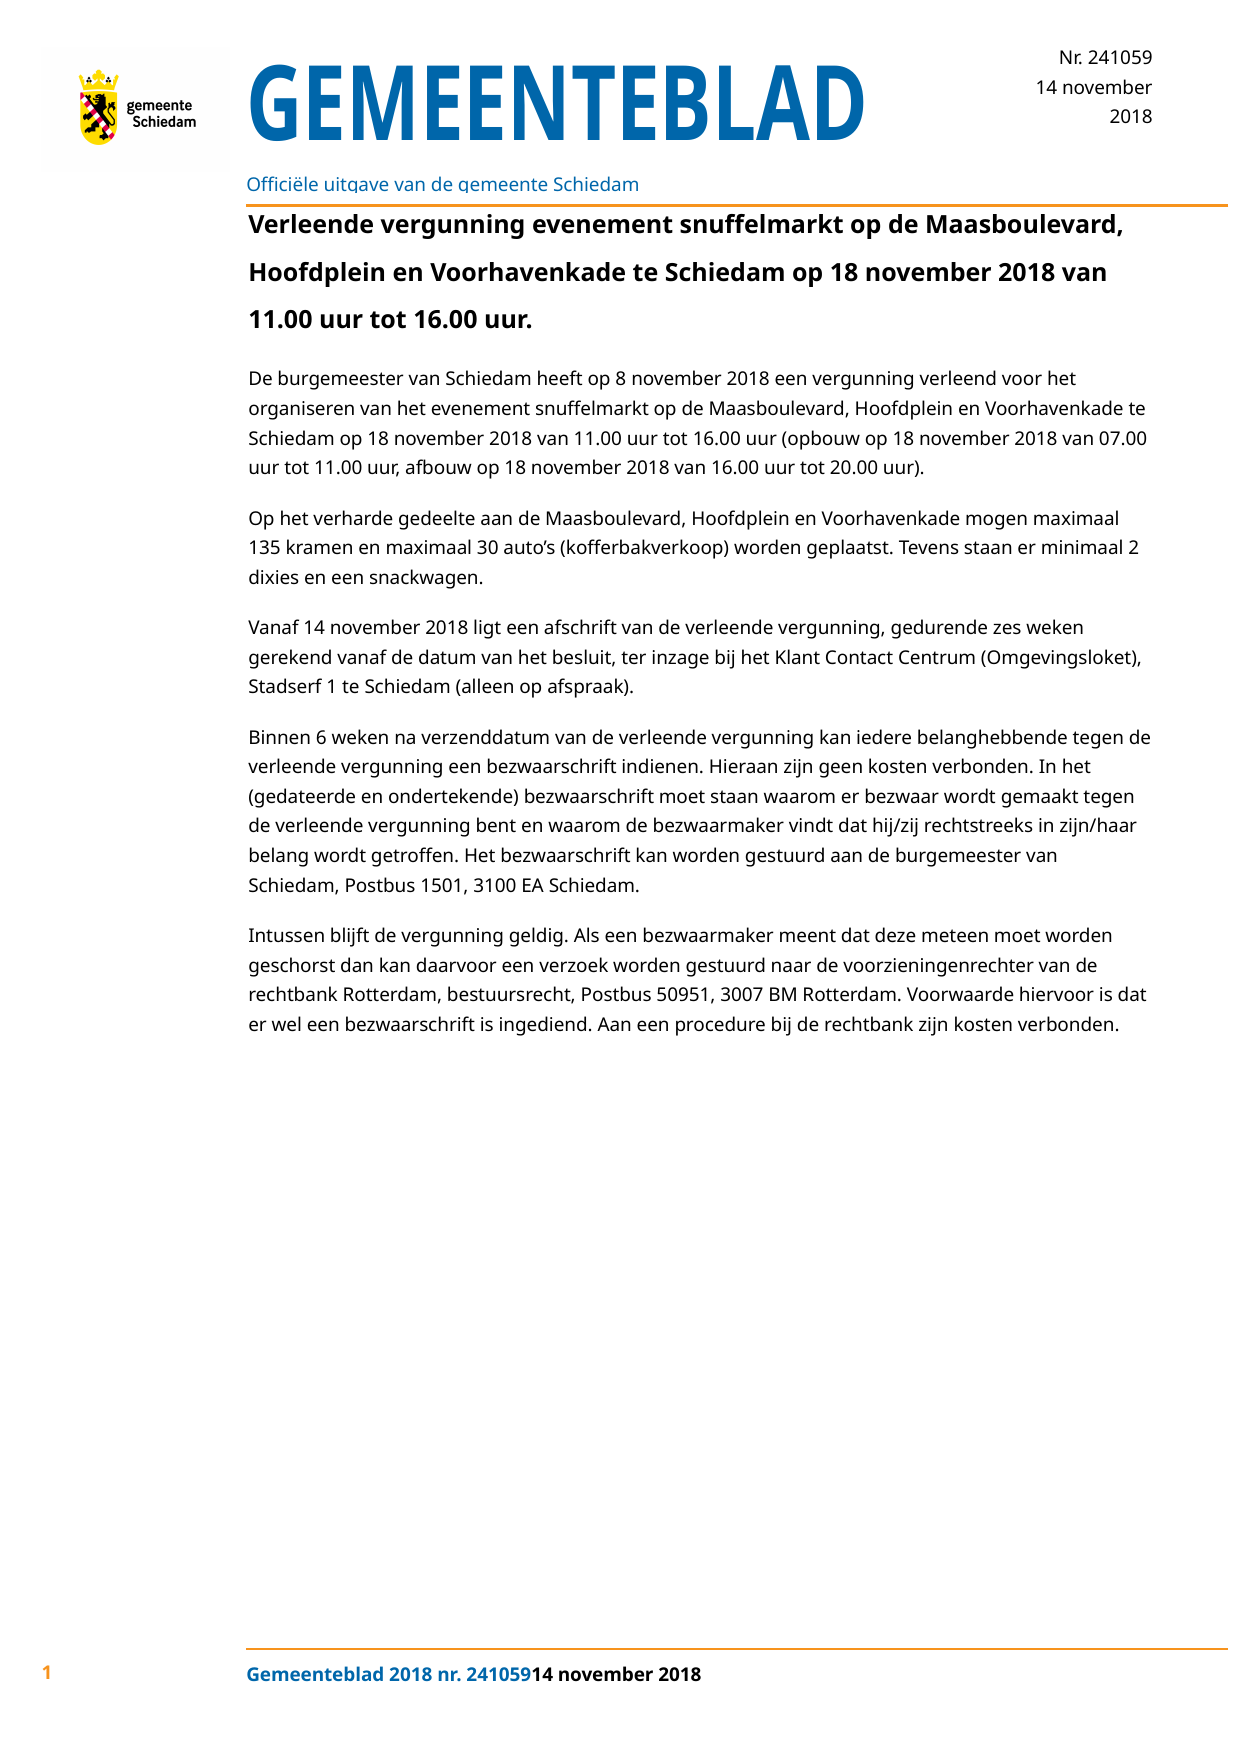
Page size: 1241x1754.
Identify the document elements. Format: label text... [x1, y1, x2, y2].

text Intussen blijft de vergunning geldig. Als een bezwaarmaker meent dat deze meteen moet worden geschorst dan kan daarvoor een verzoek worden gestuurd naar de voorzieningenrechter van de rechtbank Rotterdam, bestuursrecht, Postbus 50951, 3007 BM Rotterdam. Voorwaarde hiervoor is dat er wel een bezwaarschrift is ingediend. Aan een procedure bij de rechtbank zijn kosten verbonden. [248, 922, 1152, 1037]
text Vanaf 14 november 2018 ligt een afschrift van de verleende vergunning, gedurende zes weken gerekend vanaf de datum van het besluit, ter inzage bij het Klant Contact Centrum (Omgevingsloket), Stadserf 1 te Schiedam (alleen op afspraak). [248, 614, 1152, 699]
picture [41, 47, 231, 172]
text Op het verharde gedeelte aan de Maasboulevard, Hoofdplein en Voorhavenkade mogen maximaal 135 kramen en maximaal 30 auto’s (kofferbakverkoop) worden geplaatst. Tevens staan er minimaal 2 dixies en een snackwagen. [248, 505, 1152, 589]
text Binnen 6 weken na verzenddatum van de verleende vergunning kan iedere belanghebbende tegen de verleende vergunning een bezwaarschrift indienen. Hieraan zijn geen kosten verbonden. In het (gedateerde en ondertekende) bezwaarschrift moet staan waarom er bezwaar wordt gemaakt tegen de verleende vergunning bent en waarom de bezwaarmaker vindt dat hij/zij rechtstreeks in zijn/haar belang wordt getroffen. Het bezwaarschrift kan worden gestuurd aan de burgemeester van Schiedam, Postbus 1501, 3100 EA Schiedam. [248, 724, 1152, 897]
text Verleende vergunning evenement snuffelmarkt op de Maasboulevard, Hoofdplein en Voorhavenkade te Schiedam op 18 november 2018 van 11.00 uur tot 16.00 uur. [248, 207, 1152, 336]
text De burgemeester van Schiedam heeft op 8 november 2018 een vergunning verleend voor het organiseren van het evenement snuffelmarkt op de Maasboulevard, Hoofdplein en Voorhavenkade te Schiedam op 18 november 2018 van 11.00 uur tot 16.00 uur (opbouw op 18 november 2018 van 07.00 uur tot 11.00 uur, afbouw op 18 november 2018 van 16.00 uur tot 20.00 uur). [248, 366, 1152, 480]
